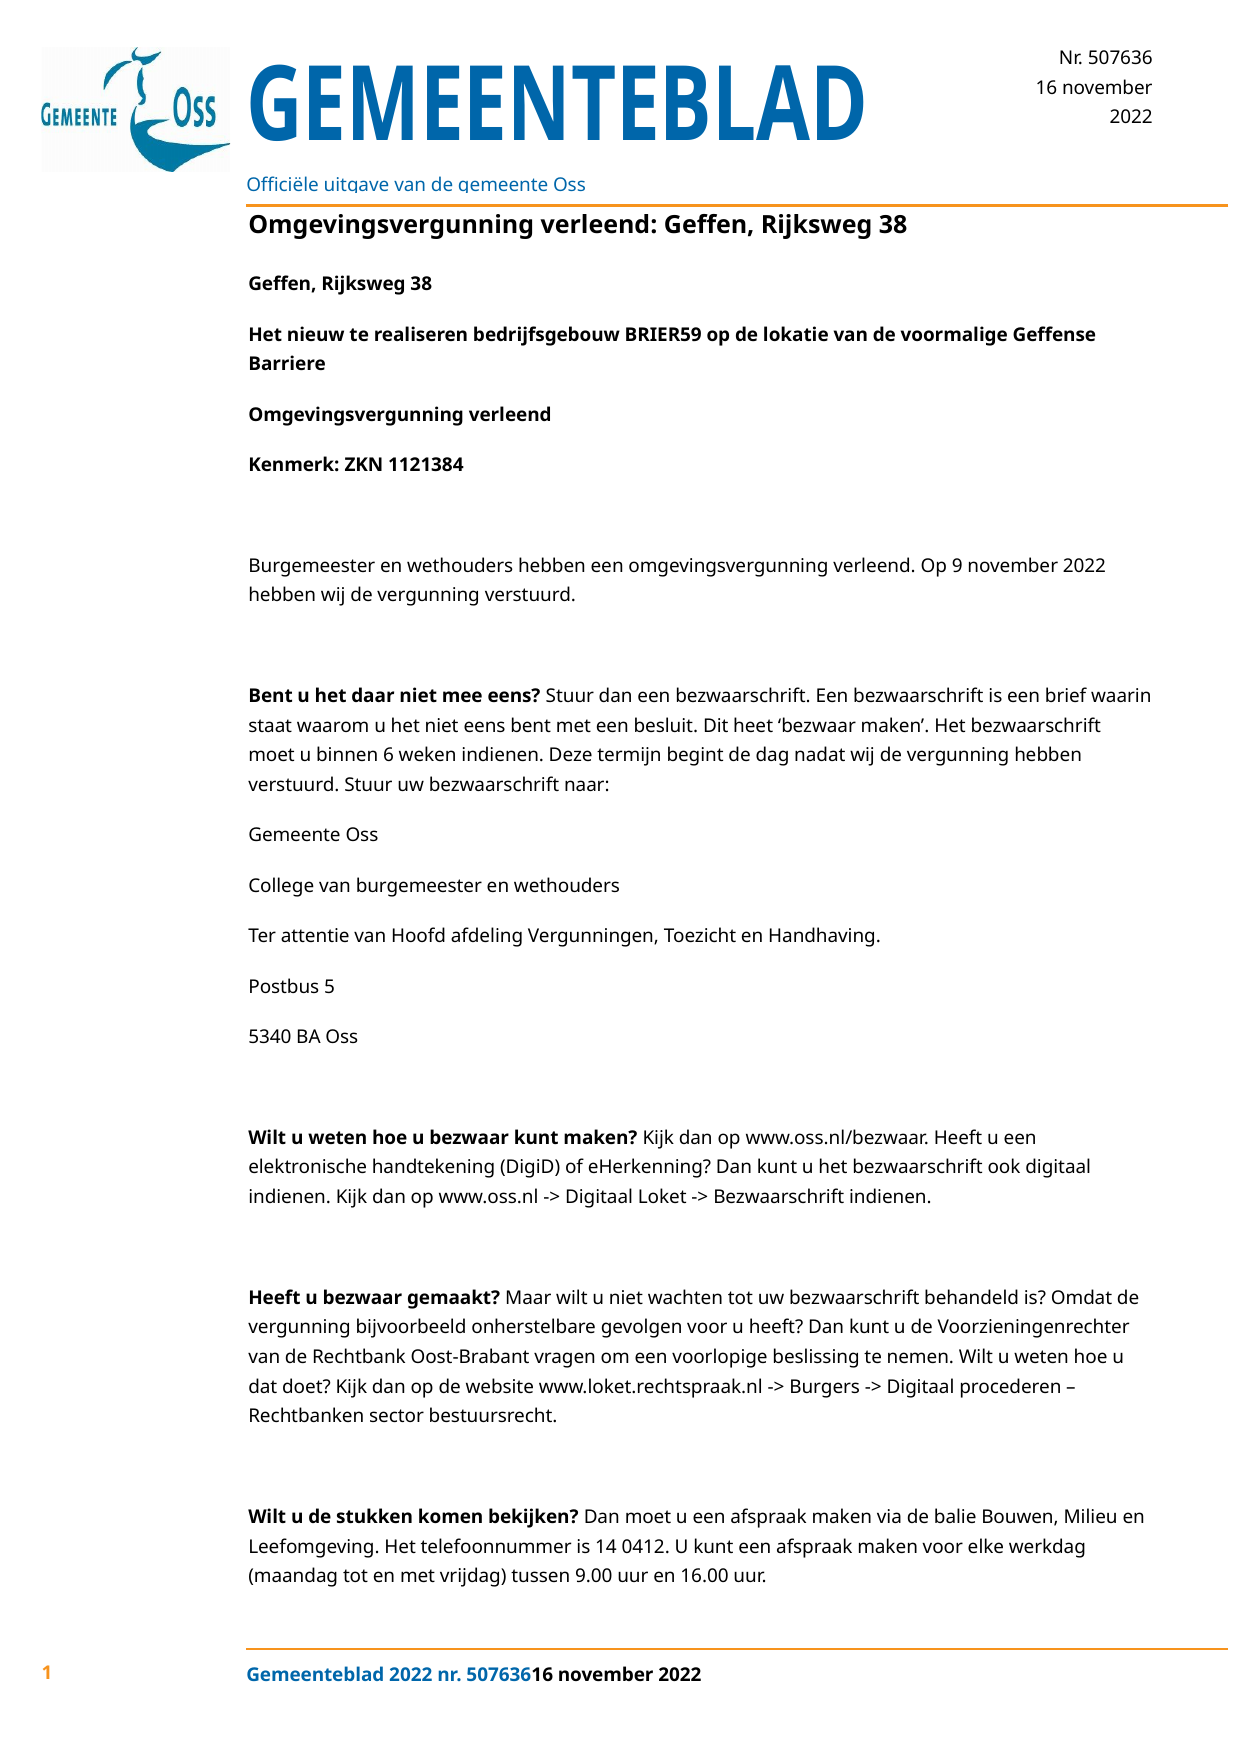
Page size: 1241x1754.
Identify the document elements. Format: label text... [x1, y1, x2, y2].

picture [41, 47, 231, 172]
text Postbus 5 [248, 973, 1152, 998]
text Omgevingsvergunning verleend: Geffen, Rijksweg 38 [248, 207, 1152, 241]
text Omgevingsvergunning verleend [248, 401, 1152, 426]
text Heeft u bezwaar gemaakt? Maar wilt u niet wachten tot uw bezwaarschrift behandeld is? Omdat de vergunning bijvoorbeeld onherstelbare gevolgen voor u heeft? Dan kunt u de Voorzieningenrechter van de Rechtbank Oost-Brabant vragen om een voorlopige beslissing te nemen. Wilt u weten hoe u dat doet? Kijk dan op de website www.loket.rechtspraak.nl -> Burgers -> Digitaal procederen – Rechtbanken sector bestuursrecht. [248, 1284, 1152, 1428]
text Ter attentie van Hoofd afdeling Vergunningen, Toezicht en Handhaving. [248, 922, 1152, 948]
text Wilt u weten hoe u bezwaar kunt maken? Kijk dan op www.oss.nl/bezwaar. Heeft u een elektronische handtekening (DigiD) of eHerkenning? Dan kunt u het bezwaarschrift ook digitaal indienen. Kijk dan op www.oss.nl -> Digitaal Loket -> Bezwaarschrift indienen. [248, 1124, 1152, 1209]
text Geffen, Rijksweg 38 [248, 270, 1152, 296]
text 5340 BA Oss [248, 1023, 1152, 1049]
text Burgemeester en wethouders hebben een omgevingsvergunning verleend. Op 9 november 2022 hebben wij de vergunning verstuurd. [248, 552, 1152, 607]
text Bent u het daar niet mee eens? Stuur dan een bezwaarschrift. Een bezwaarschrift is een brief waarin staat waarom u het niet eens bent met een besluit. Dit heet ‘bezwaar maken’. Het bezwaarschrift moet u binnen 6 weken indienen. Deze termijn begint de dag nadat wij de vergunning hebben verstuurd. Stuur uw bezwaarschrift naar: [248, 682, 1152, 797]
text College van burgemeester en wethouders [248, 872, 1152, 898]
text Kenmerk: ZKN 1121384 [248, 451, 1152, 477]
text Wilt u de stukken komen bekijken? Dan moet u een afspraak maken via de balie Bouwen, Milieu en Leefomgeving. Het telefoonnummer is 14 0412. U kunt een afspraak maken voor elke werkdag (maandag tot en met vrijdag) tussen 9.00 uur en 16.00 uur. [248, 1503, 1152, 1588]
text Gemeente Oss [248, 822, 1152, 847]
text Het nieuw te realiseren bedrijfsgebouw BRIER59 op de lokatie van de voormalige Geffense Barriere [248, 321, 1152, 376]
